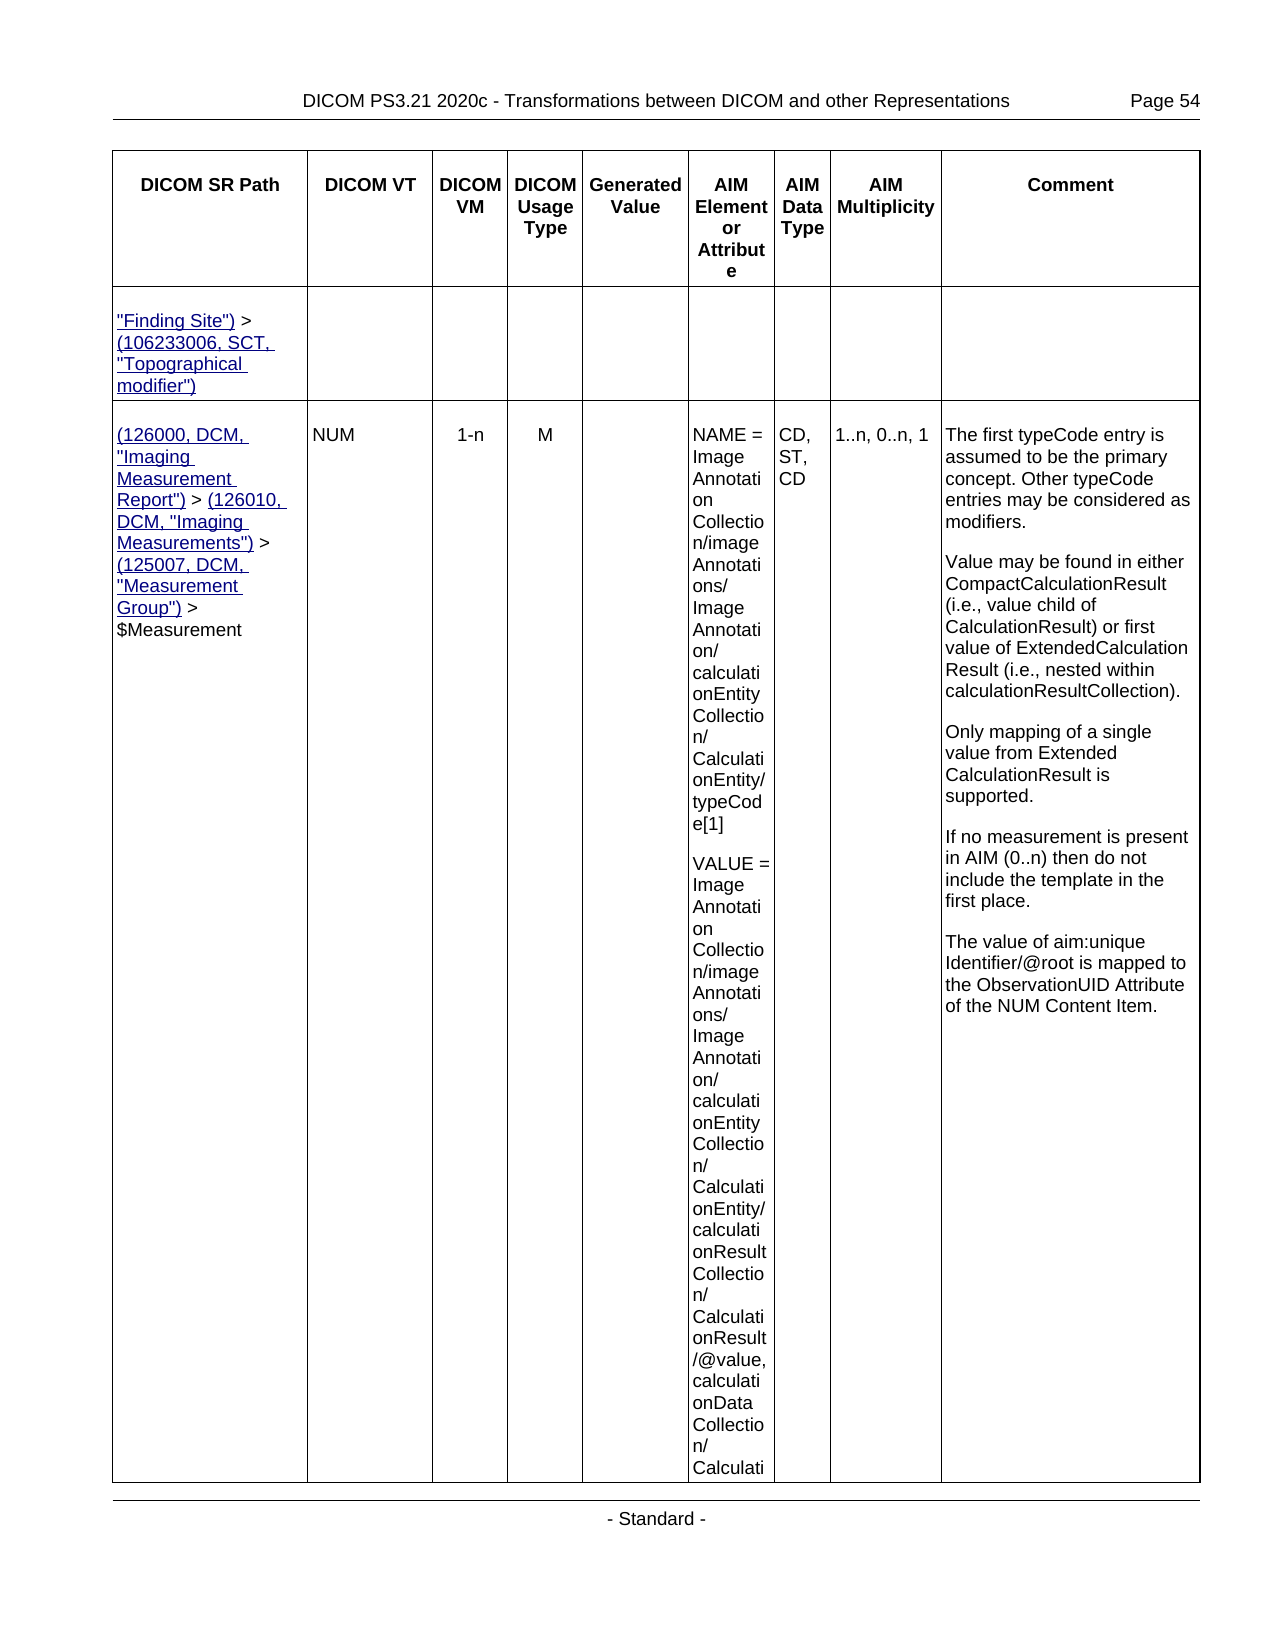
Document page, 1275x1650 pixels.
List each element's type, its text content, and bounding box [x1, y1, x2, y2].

table_cell [942, 287, 1199, 400]
table_header AIM Element or Attribute [689, 151, 774, 286]
table_header Comment [942, 151, 1199, 286]
table_cell NUM [308, 401, 432, 1482]
table_cell [831, 287, 941, 400]
table_header DICOM VT [308, 151, 432, 286]
table_cell 1..n, 0..n, 1 [831, 401, 941, 1482]
table_header Generated Value [583, 151, 688, 286]
table_cell [775, 287, 830, 400]
table_cell M [508, 401, 582, 1482]
table_header AIM Multiplicity [831, 151, 941, 286]
table_cell [308, 287, 432, 400]
table_cell (126000, DCM, "Imaging Measurement Report") > (126010, DCM, "Imaging Measurements") > (125007, DCM, "Measurement Group") > $Measurement [113, 401, 307, 1482]
table_cell [433, 287, 507, 400]
table_cell The first typeCode entry is assumed to be the primary concept. Other typeCode entries may be considered as modifiers. Value may be found in either Compact​Calculation​Result (i.e., value child of CalculationResult) or first value of Extended​Calculation​Result (i.e., nested within calculation​Result​Collection). Only mapping of a single value from Extended​Calculation​Result is supported. If no measurement is present in AIM (0..n) then do not include the template in the first place. The value of aim:unique​Identifier/@root is mapped to the Observation​UID Attribute of the NUM Content Item. [942, 401, 1199, 1482]
table_header AIM Data Type [775, 151, 830, 286]
table_cell [583, 287, 688, 400]
table_header DICOM VM [433, 151, 507, 286]
table_cell "Finding Site") > (106233006, SCT, "Topographical modifier") [113, 287, 307, 400]
table_cell NAME = Image​Annotation​​Collection/​image​Annotations/​Image​Annotation/​calculation​Entity​Collection/​CalculationEntity/​typeCode[1] VALUE = Image​Annotation​​Collection/​image​Annotations/​Image​Annotation/​calculation​Entity​Collection/​CalculationEntity/​calculationResult​Collection/​CalculationResult/​​@value, calculationData​Collection/​Calculati [689, 401, 774, 1482]
table_header DICOM SR Path [113, 151, 307, 286]
table_header DICOM Usage Type [508, 151, 582, 286]
table_cell [583, 401, 688, 1482]
table_cell [689, 287, 774, 400]
table_cell CD, ST, CD [775, 401, 830, 1482]
table_cell 1-n [433, 401, 507, 1482]
table_cell [508, 287, 582, 400]
